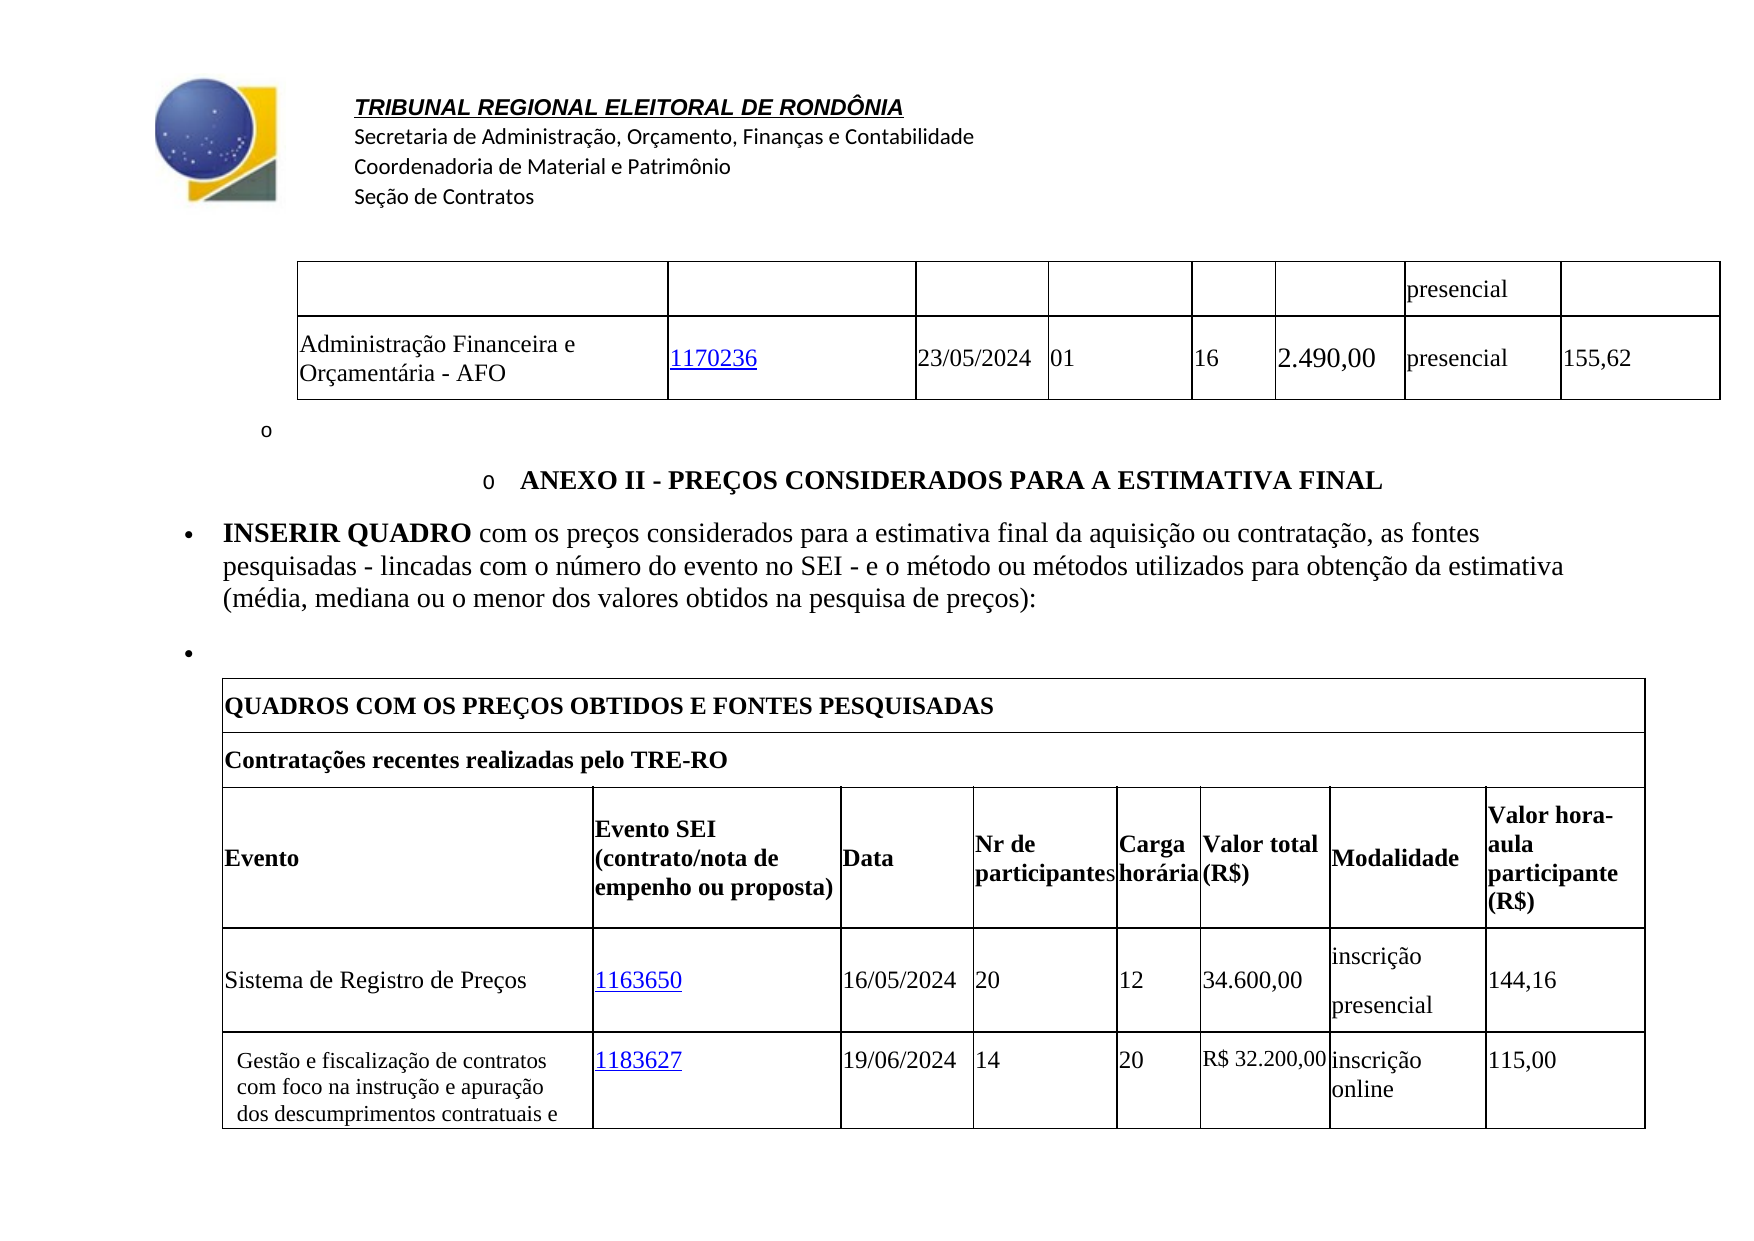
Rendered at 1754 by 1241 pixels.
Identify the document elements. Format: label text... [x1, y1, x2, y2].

table_cell Sistema de Registro de Preços [223, 929, 592, 1031]
table_cell Valor hora-aula participante (R$) [1487, 788, 1644, 927]
table_cell 19/06/2024 [842, 1033, 973, 1128]
list ANEXO II - PREÇOS CONSIDERADOS PARA A ESTIMATIVA FINAL [260, 464, 1606, 496]
table_cell Administração Financeira e Orçamentária - AFO [298, 317, 667, 398]
table_cell 1183627 [594, 1033, 840, 1128]
table_cell 12 [1118, 929, 1200, 1031]
table_cell presencial [1406, 317, 1560, 398]
table_cell Evento [223, 788, 592, 927]
table_cell Evento SEI (contrato/nota de empenho ou proposta) [594, 788, 840, 927]
table_cell [1562, 262, 1719, 315]
table_cell Contratações recentes realizadas pelo TRE-RO [223, 733, 1644, 786]
table_cell 16/05/2024 [842, 929, 973, 1031]
table_cell Modalidade [1331, 788, 1485, 927]
table_cell Carga horária [1118, 788, 1200, 927]
table_header QUADROS COM OS PREÇOS OBTIDOS E FONTES PESQUISADAS [223, 679, 1644, 732]
table_cell 1163650 [594, 929, 840, 1031]
table_cell Nr de participantes [974, 788, 1116, 927]
table_cell 20 [974, 929, 1116, 1031]
table_cell Data [842, 788, 973, 927]
table_cell inscrição online [1331, 1033, 1485, 1128]
table_cell [298, 262, 667, 315]
table_cell 01 [1049, 317, 1191, 398]
table_cell 14 [974, 1033, 1116, 1128]
table_cell 20 [1118, 1033, 1200, 1128]
table_cell 16 [1193, 317, 1275, 398]
table_cell 155,62 [1562, 317, 1719, 398]
table_cell presencial [1406, 262, 1560, 315]
table_cell R$ 32.200,00 [1201, 1033, 1329, 1128]
table_cell Gestão e fiscalização de contratos com foco na instrução e apuração dos descumprimentos contratuais e [223, 1033, 592, 1128]
table_cell 23/05/2024 [917, 317, 1048, 398]
table_cell 2.490,00 [1276, 317, 1404, 398]
table_cell Valor total (R$) [1201, 788, 1329, 927]
table_cell [1193, 262, 1275, 315]
table_cell [1276, 262, 1404, 315]
table_cell 115,00 [1487, 1033, 1644, 1128]
table_cell 1170236 [669, 317, 915, 398]
table_cell [1049, 262, 1191, 315]
list INSERIR QUADRO com os preços considerados para a estimativa final da aquisição ou contratação, as fontes pesquisadas - lincadas com o número do evento no SEI - e o método ou métodos utilizados para obtenção da estimativa (média, mediana ou o menor dos valores obtidos na pesquisa de preços): [185, 517, 1606, 614]
table_cell inscrição presencial [1331, 929, 1485, 1031]
table_cell [917, 262, 1048, 315]
table_cell [669, 262, 915, 315]
table_cell 144,16 [1487, 929, 1644, 1031]
table_cell 34.600,00 [1201, 929, 1329, 1031]
